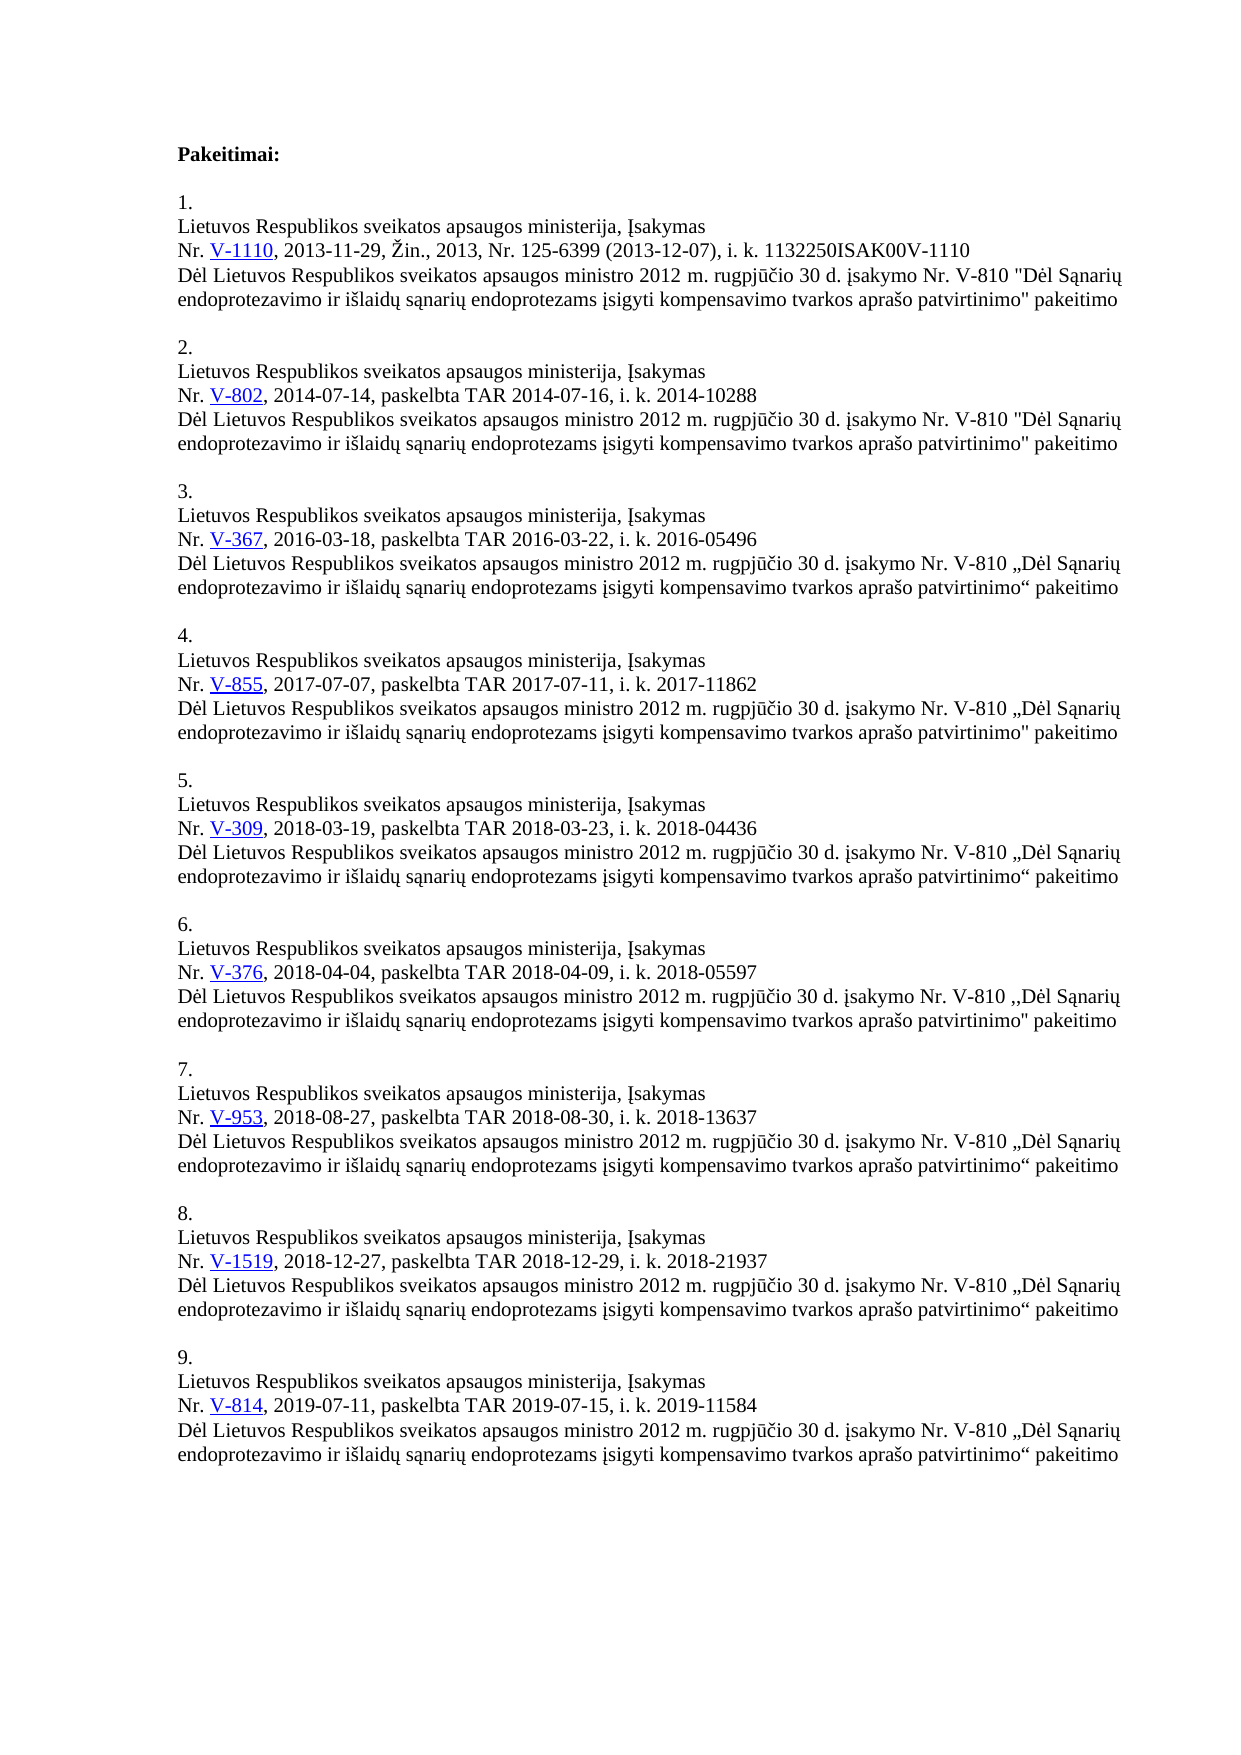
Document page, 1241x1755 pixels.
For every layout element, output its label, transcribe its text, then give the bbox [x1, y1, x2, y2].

text Nr. V-802, 2014-07-14, paskelbta TAR 2014-07-16, i. k. 2014-10288 [177, 383, 1122, 407]
text Nr. V-367, 2016-03-18, paskelbta TAR 2016-03-22, i. k. 2016-05496 [177, 527, 1122, 551]
text Lietuvos Respublikos sveikatos apsaugos ministerija, Įsakymas [177, 1369, 1122, 1393]
text Lietuvos Respublikos sveikatos apsaugos ministerija, Įsakymas [177, 936, 1122, 960]
text Lietuvos Respublikos sveikatos apsaugos ministerija, Įsakymas [177, 214, 1122, 238]
text Nr. V-1110, 2013-11-29, Žin., 2013, Nr. 125-6399 (2013-12-07), i. k. 1132250ISAK00V-1110 [177, 238, 1122, 262]
text 7. [177, 1057, 1122, 1081]
text Lietuvos Respublikos sveikatos apsaugos ministerija, Įsakymas [177, 647, 1122, 672]
text Nr. V-376, 2018-04-04, paskelbta TAR 2018-04-09, i. k. 2018-05597 [177, 960, 1122, 984]
text 9. [177, 1345, 1122, 1369]
text Dėl Lietuvos Respublikos sveikatos apsaugos ministro 2012 m. rugpjūčio 30 d. įsakymo Nr. V-810 "Dėl Sąnarių endoprotezavimo ir išlaidų sąnarių endoprotezams įsigyti kompensavimo tvarkos aprašo patvirtinimo" pakeitimo [177, 262, 1122, 311]
text Dėl Lietuvos Respublikos sveikatos apsaugos ministro 2012 m. rugpjūčio 30 d. įsakymo Nr. V-810 „Dėl Sąnarių endoprotezavimo ir išlaidų sąnarių endoprotezams įsigyti kompensavimo tvarkos aprašo patvirtinimo“ pakeitimo [177, 551, 1122, 599]
text Dėl Lietuvos Respublikos sveikatos apsaugos ministro 2012 m. rugpjūčio 30 d. įsakymo Nr. V-810 „Dėl Sąnarių endoprotezavimo ir išlaidų sąnarių endoprotezams įsigyti kompensavimo tvarkos aprašo patvirtinimo" pakeitimo [177, 696, 1122, 744]
text 8. [177, 1201, 1122, 1225]
text 4. [177, 623, 1122, 647]
text 5. [177, 768, 1122, 792]
text Dėl Lietuvos Respublikos sveikatos apsaugos ministro 2012 m. rugpjūčio 30 d. įsakymo Nr. V-810 „Dėl Sąnarių endoprotezavimo ir išlaidų sąnarių endoprotezams įsigyti kompensavimo tvarkos aprašo patvirtinimo“ pakeitimo [177, 1273, 1122, 1321]
text Nr. V-1519, 2018-12-27, paskelbta TAR 2018-12-29, i. k. 2018-21937 [177, 1249, 1122, 1273]
text Pakeitimai: [177, 142, 1122, 166]
text Dėl Lietuvos Respublikos sveikatos apsaugos ministro 2012 m. rugpjūčio 30 d. įsakymo Nr. V-810 „Dėl Sąnarių endoprotezavimo ir išlaidų sąnarių endoprotezams įsigyti kompensavimo tvarkos aprašo patvirtinimo“ pakeitimo [177, 1417, 1122, 1466]
text 6. [177, 912, 1122, 936]
text Nr. V-309, 2018-03-19, paskelbta TAR 2018-03-23, i. k. 2018-04436 [177, 816, 1122, 840]
text 1. [177, 190, 1122, 214]
text 3. [177, 479, 1122, 503]
text Lietuvos Respublikos sveikatos apsaugos ministerija, Įsakymas [177, 792, 1122, 816]
text Lietuvos Respublikos sveikatos apsaugos ministerija, Įsakymas [177, 1081, 1122, 1105]
text Nr. V-855, 2017-07-07, paskelbta TAR 2017-07-11, i. k. 2017-11862 [177, 672, 1122, 696]
text Nr. V-953, 2018-08-27, paskelbta TAR 2018-08-30, i. k. 2018-13637 [177, 1105, 1122, 1129]
text Nr. V-814, 2019-07-11, paskelbta TAR 2019-07-15, i. k. 2019-11584 [177, 1393, 1122, 1417]
text Dėl Lietuvos Respublikos sveikatos apsaugos ministro 2012 m. rugpjūčio 30 d. įsakymo Nr. V-810 „Dėl Sąnarių endoprotezavimo ir išlaidų sąnarių endoprotezams įsigyti kompensavimo tvarkos aprašo patvirtinimo“ pakeitimo [177, 1129, 1122, 1177]
text Dėl Lietuvos Respublikos sveikatos apsaugos ministro 2012 m. rugpjūčio 30 d. įsakymo Nr. V-810 ,,Dėl Sąnarių endoprotezavimo ir išlaidų sąnarių endoprotezams įsigyti kompensavimo tvarkos aprašo patvirtinimo'' pakeitimo [177, 984, 1122, 1032]
text Dėl Lietuvos Respublikos sveikatos apsaugos ministro 2012 m. rugpjūčio 30 d. įsakymo Nr. V-810 "Dėl Sąnarių endoprotezavimo ir išlaidų sąnarių endoprotezams įsigyti kompensavimo tvarkos aprašo patvirtinimo" pakeitimo [177, 407, 1122, 455]
text Lietuvos Respublikos sveikatos apsaugos ministerija, Įsakymas [177, 503, 1122, 527]
text Lietuvos Respublikos sveikatos apsaugos ministerija, Įsakymas [177, 1225, 1122, 1249]
text Dėl Lietuvos Respublikos sveikatos apsaugos ministro 2012 m. rugpjūčio 30 d. įsakymo Nr. V-810 „Dėl Sąnarių endoprotezavimo ir išlaidų sąnarių endoprotezams įsigyti kompensavimo tvarkos aprašo patvirtinimo“ pakeitimo [177, 840, 1122, 888]
text Lietuvos Respublikos sveikatos apsaugos ministerija, Įsakymas [177, 359, 1122, 383]
text 2. [177, 335, 1122, 359]
